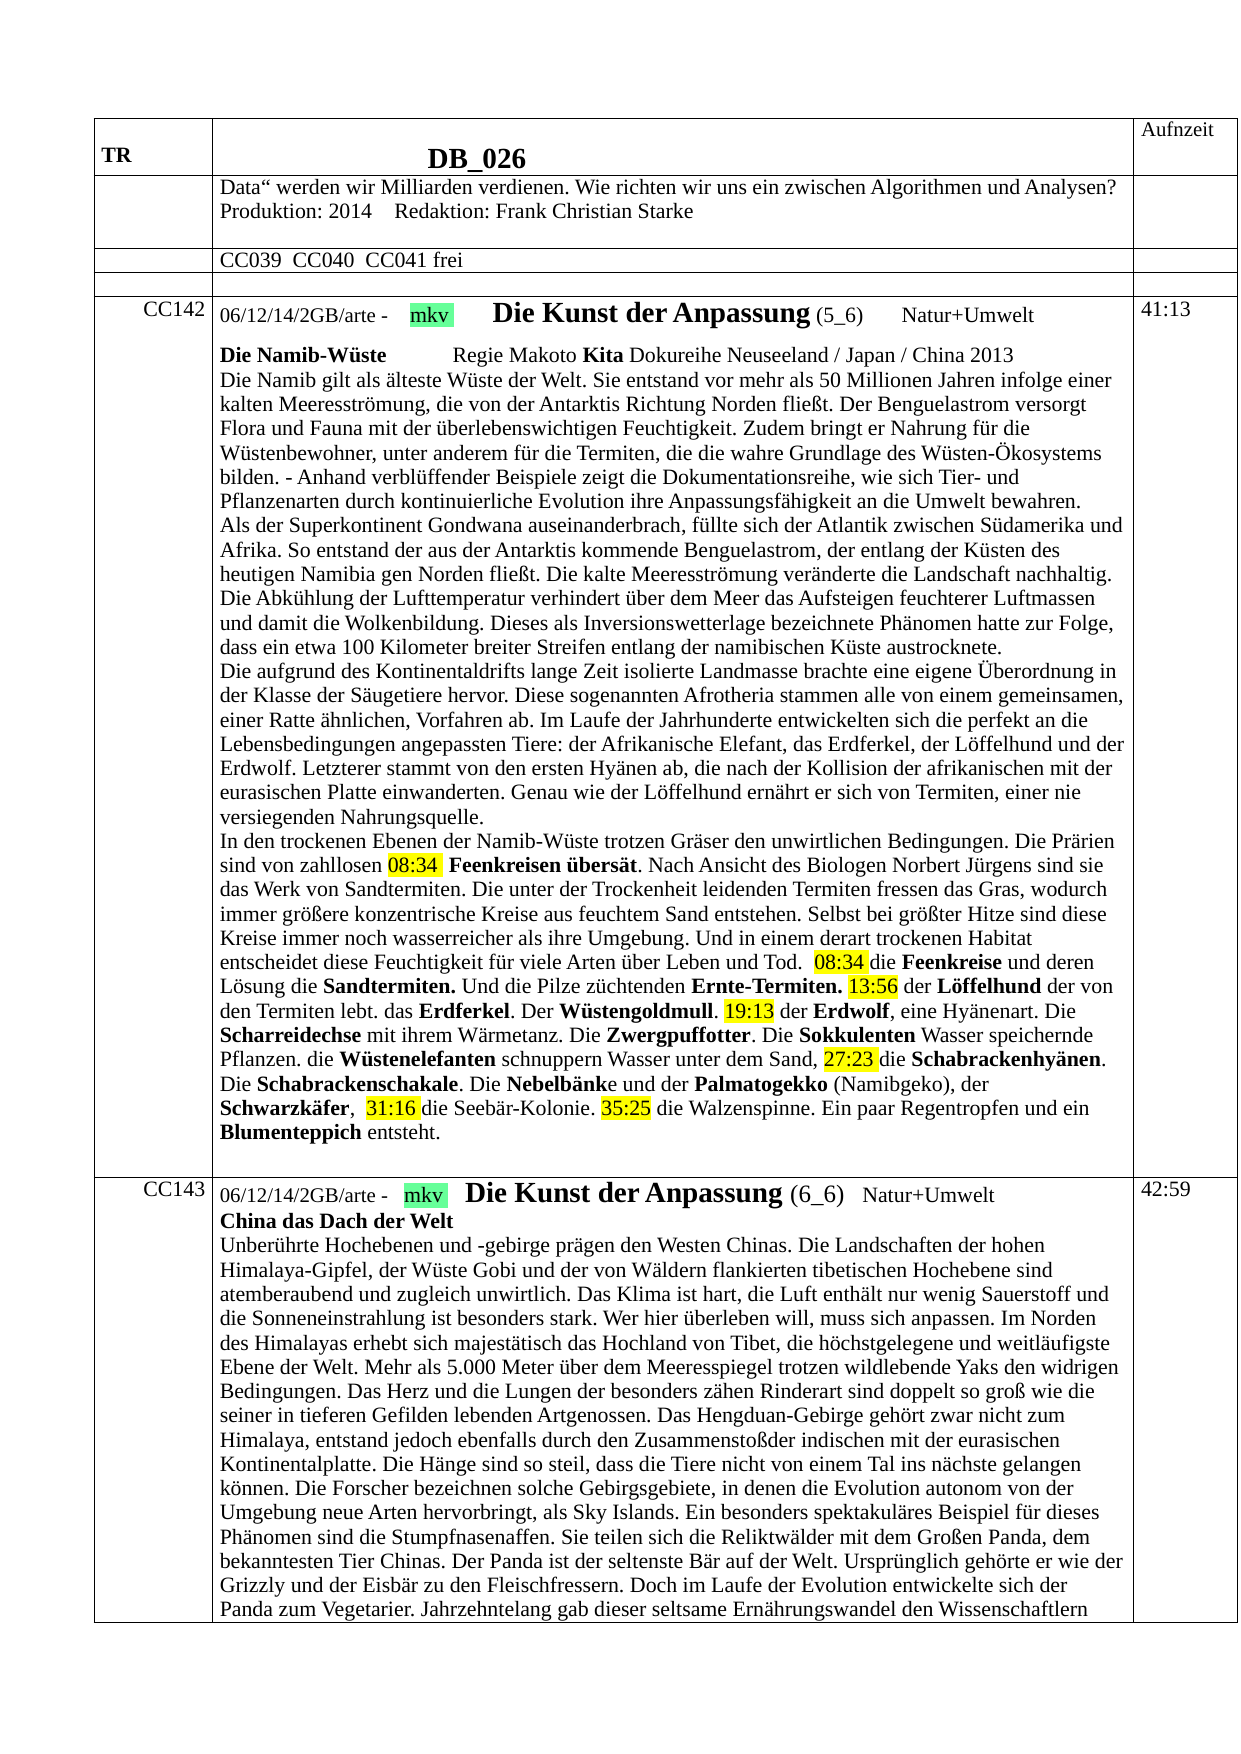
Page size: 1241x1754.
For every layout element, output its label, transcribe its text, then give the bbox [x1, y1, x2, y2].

table_cell [95, 249, 212, 272]
table_cell 06/12/14/2GB/arte - mkv Die Kunst der Anpassung (5_6) Natur+Umwelt Die Namib-Wüste Regie Makoto Kita Dokureihe Neuseeland / Japan / China 2013 Die Namib gilt als älteste Wüste der Welt. Sie entstand vor mehr als 50 Millionen Jahren infolge einer kalten Meeresströmung, die von der Antarktis Richtung Norden fließt. Der Benguelastrom versorgt Flora und Fauna mit der überlebenswichtigen Feuchtigkeit. Zudem bringt er Nahrung für die Wüstenbewohner, unter anderem für die Termiten, die die wahre Grundlage des Wüsten-Ökosystems bilden. - Anhand verblüffender Beispiele zeigt die Dokumentationsreihe, wie sich Tier- und Pflanzenarten durch kontinuierliche Evolution ihre Anpassungsfähigkeit an die Umwelt bewahren. Als der Superkontinent Gondwana auseinanderbrach, füllte sich der Atlantik zwischen Südamerika und Afrika. So entstand der aus der Antarktis kommende Benguelastrom, der entlang der Küsten des heutigen Namibia gen Norden fließt. Die kalte Meeresströmung veränderte die Landschaft nachhaltig. Die Abkühlung der Lufttemperatur verhindert über dem Meer das Aufsteigen feuchterer Luftmassen und damit die Wolkenbildung. Dieses als Inversionswetterlage bezeichnete Phänomen hatte zur Folge, dass ein etwa 100 Kilometer breiter Streifen entlang der namibischen Küste austrocknete. Die aufgrund des Kontinentaldrifts lange Zeit isolierte Landmasse brachte eine eigene Überordnung in der Klasse der Säugetiere hervor. Diese sogenannten Afrotheria stammen alle von einem gemeinsamen, einer Ratte ähnlichen, Vorfahren ab. Im Laufe der Jahrhunderte entwickelten sich die perfekt an die Lebensbedingungen angepassten Tiere: der Afrikanische Elefant, das Erdferkel, der Löffelhund und der Erdwolf. Letzterer stammt von den ersten Hyänen ab, die nach der Kollision der afrikanischen mit der eurasischen Platte einwanderten. Genau wie der Löffelhund ernährt er sich von Termiten, einer nie versiegenden Nahrungsquelle. In den trockenen Ebenen der Namib-Wüste trotzen Gräser den unwirtlichen Bedingungen. Die Prärien sind von zahllosen 08:34 Feenkreisen übersät. Nach Ansicht des Biologen Norbert Jürgens sind sie das Werk von Sandtermiten. Die unter der Trockenheit leidenden Termiten fressen das Gras, wodurch immer größere konzentrische Kreise aus feuchtem Sand entstehen. Selbst bei größter Hitze sind diese Kreise immer noch wasserreicher als ihre Umgebung. Und in einem derart trockenen Habitat entscheidet diese Feuchtigkeit für viele Arten über Leben und Tod. 08:34 die Feenkreise und deren Lösung die Sandtermiten. Und die Pilze züchtenden Ernte-Termiten. 13:56 der Löffelhund der von den Termiten lebt. das Erdferkel. Der Wüstengoldmull. 19:13 der Erdwolf, eine Hyänenart. Die Scharreidechse mit ihrem Wärmetanz. Die Zwergpuffotter. Die Sokkulenten Wasser speichernde Pflanzen. die Wüstenelefanten schnuppern Wasser unter dem Sand, 27:23 die Schabrackenhyänen. Die Schabrackenschakale. Die Nebelbänke und der Palmatogekko (Namibgeko), der Schwarzkäfer, 31:16 die Seebär-Kolonie. 35:25 die Walzenspinne. Ein paar Regentropfen und ein Blumenteppich entsteht. [213, 297, 1133, 1177]
table_cell [1134, 249, 1237, 272]
table_header Aufnzeit [1134, 119, 1237, 175]
table_cell CC039 CC040 CC041 frei [213, 249, 1133, 272]
table_cell [95, 273, 212, 296]
table_cell [95, 176, 212, 248]
table_header TR [95, 119, 212, 175]
table_cell [1134, 176, 1237, 248]
table_cell 42:59 [1134, 1178, 1237, 1622]
table_cell 06/12/14/2GB/arte - mkv Die Kunst der Anpassung (6_6) Natur+Umwelt China das Dach der Welt Unberührte Hochebenen und -gebirge prägen den Westen Chinas. Die Landschaften der hohen Himalaya-Gipfel, der Wüste Gobi und der von Wäldern flankierten tibetischen Hochebene sind atemberaubend und zugleich unwirtlich. Das Klima ist hart, die Luft enthält nur wenig Sauerstoff und die Sonneneinstrahlung ist besonders stark. Wer hier überleben will, muss sich anpassen. Im Norden des Himalayas erhebt sich majestätisch das Hochland von Tibet, die höchstgelegene und weitläufigste Ebene der Welt. Mehr als 5.000 Meter über dem Meeresspiegel trotzen wildlebende Yaks den widrigen Bedingungen. Das Herz und die Lungen der besonders zähen Rinderart sind doppelt so groß wie die seiner in tieferen Gefilden lebenden Artgenossen. Das Hengduan-Gebirge gehört zwar nicht zum Himalaya, entstand jedoch ebenfalls durch den Zusammenstoßder indischen mit der eurasischen Kontinentalplatte. Die Hänge sind so steil, dass die Tiere nicht von einem Tal ins nächste gelangen können. Die Forscher bezeichnen solche Gebirgsgebiete, in denen die Evolution autonom von der Umgebung neue Arten hervorbringt, als Sky Islands. Ein besonders spektakuläres Beispiel für dieses Phänomen sind die Stumpfnasenaffen. Sie teilen sich die Reliktwälder mit dem Großen Panda, dem bekanntesten Tier Chinas. Der Panda ist der seltenste Bär auf der Welt. Ursprünglich gehörte er wie der Grizzly und der Eisbär zu den Fleischfressern. Doch im Laufe der Evolution entwickelte sich der Panda zum Vegetarier. Jahrzehntelang gab dieser seltsame Ernährungswandel den Wissenschaftlern [213, 1178, 1133, 1622]
table_cell CC143 [95, 1178, 212, 1622]
table_cell 41:13 [1134, 297, 1237, 1177]
table_cell Data“ werden wir Milliarden verdienen. Wie richten wir uns ein zwischen Algorithmen und Analysen?Produktion: 2014 Redaktion: Frank Christian Starke [213, 176, 1133, 248]
table_cell [213, 273, 1133, 296]
table_cell [1134, 273, 1237, 296]
table_header DB_026 [213, 119, 1133, 175]
table_cell CC142 [95, 297, 212, 1177]
